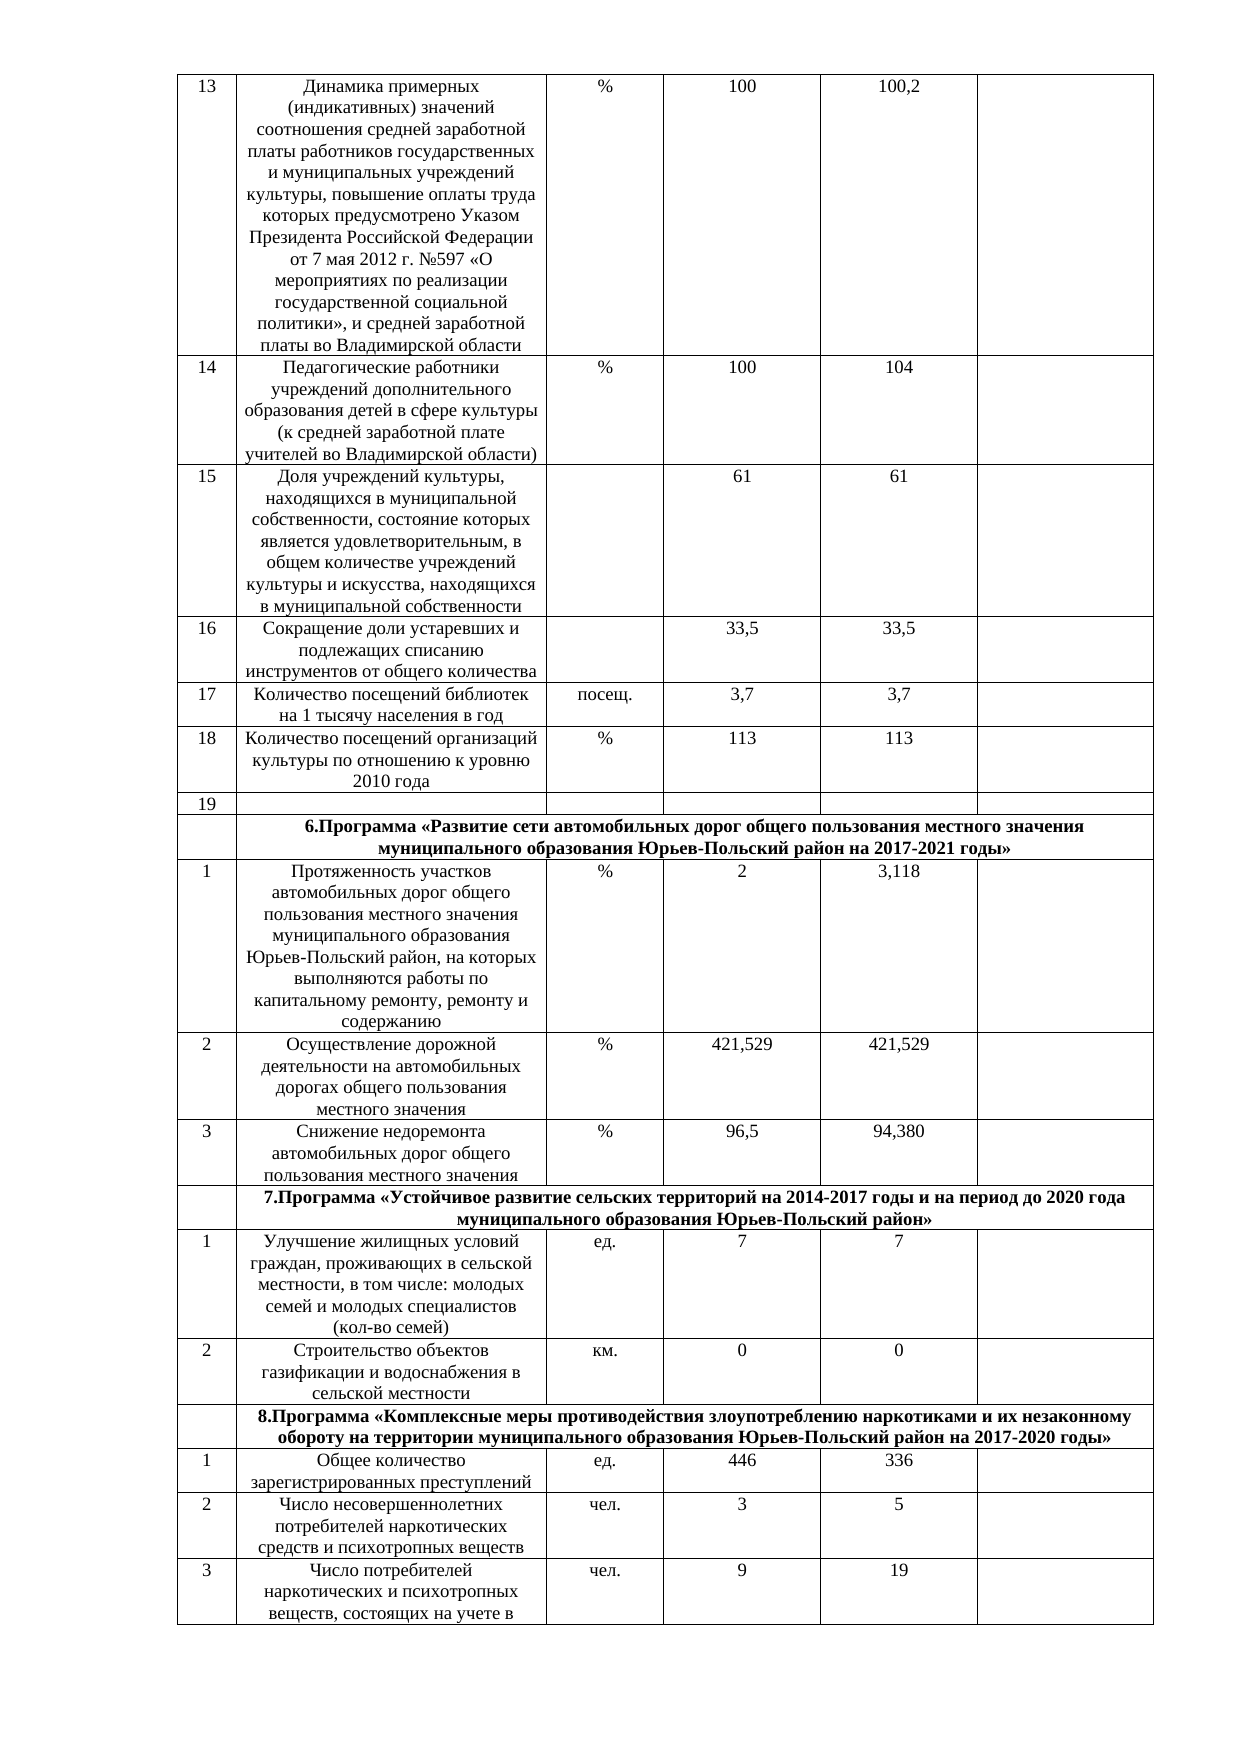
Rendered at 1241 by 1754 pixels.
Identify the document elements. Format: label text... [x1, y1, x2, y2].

table_cell 7 [664, 1230, 820, 1338]
table_cell [978, 683, 1153, 726]
table_cell 9 [664, 1559, 820, 1623]
table_cell чел. [547, 1493, 663, 1558]
table_cell % [547, 75, 663, 355]
table_cell [978, 860, 1153, 1032]
table_cell 19 [178, 793, 236, 814]
table_cell 113 [664, 727, 820, 792]
table_cell [547, 617, 663, 682]
table_cell [237, 793, 546, 814]
table_cell Количество посещений библиотек на 1 тысячу населения в год [237, 683, 546, 726]
table_cell [178, 1405, 236, 1448]
table_cell 0 [821, 1339, 977, 1404]
table_cell 446 [664, 1449, 820, 1492]
table_cell % [547, 727, 663, 792]
table_cell 3,118 [821, 860, 977, 1032]
table_cell Число потребителей наркотических и психотропных веществ, состоящих на учете в [237, 1559, 546, 1623]
table_cell посещ. [547, 683, 663, 726]
table_cell 96,5 [664, 1120, 820, 1185]
table_cell чел. [547, 1559, 663, 1623]
table_cell 17 [178, 683, 236, 726]
table_cell 33,5 [821, 617, 977, 682]
table_cell Осуществление дорожной деятельности на автомобильных дорогах общего пользования местного значения [237, 1033, 546, 1119]
table_cell [978, 617, 1153, 682]
table_cell 100,2 [821, 75, 977, 355]
table_cell 113 [821, 727, 977, 792]
table_cell 94,380 [821, 1120, 977, 1185]
table_cell 8.Программа «Комплексные меры противодействия злоупотреблению наркотиками и их незаконному обороту на территории муниципального образования Юрьев-Польский район на 2017-2020 годы» [237, 1405, 1153, 1448]
table_cell км. [547, 1339, 663, 1404]
table_cell Динамика примерных (индикативных) значений соотношения средней заработной платы работников государственных и муниципальных учреждений культуры, повышение оплаты труда которых предусмотрено Указом Президента Российской Федерации от 7 мая 2012 г. №597 «О мероприятиях по реализации государственной социальной политики», и средней заработной платы во Владимирской области [237, 75, 546, 355]
table_cell 18 [178, 727, 236, 792]
table_cell [547, 793, 663, 814]
table_cell [547, 465, 663, 616]
table_cell Снижение недоремонта автомобильных дорог общего пользования местного значения [237, 1120, 546, 1185]
table_cell Количество посещений организаций культуры по отношению к уровню 2010 года [237, 727, 546, 792]
table_cell 7 [821, 1230, 977, 1338]
table_cell [821, 793, 977, 814]
table_cell Улучшение жилищных условий граждан, проживающих в сельской местности, в том числе: молодых семей и молодых специалистов (кол-во семей) [237, 1230, 546, 1338]
table_cell [978, 1230, 1153, 1338]
table_cell [978, 1120, 1153, 1185]
table_cell 421,529 [664, 1033, 820, 1119]
table_cell 14 [178, 356, 236, 464]
table_cell ед. [547, 1449, 663, 1492]
table_cell 16 [178, 617, 236, 682]
table_cell 3,7 [821, 683, 977, 726]
table_cell 33,5 [664, 617, 820, 682]
table_cell 1 [178, 860, 236, 1032]
table_cell 61 [821, 465, 977, 616]
table_cell 3,7 [664, 683, 820, 726]
table_cell [978, 1033, 1153, 1119]
table_cell [978, 465, 1153, 616]
table_cell Общее количество зарегистрированных преступлений [237, 1449, 546, 1492]
table_cell 19 [821, 1559, 977, 1623]
table_cell [978, 75, 1153, 355]
table_cell Строительство объектов газификации и водоснабжения в сельской местности [237, 1339, 546, 1404]
table_cell ед. [547, 1230, 663, 1338]
table_cell 5 [821, 1493, 977, 1558]
table_cell [178, 815, 236, 858]
table_cell % [547, 1033, 663, 1119]
table_cell 2 [178, 1339, 236, 1404]
table_cell [978, 727, 1153, 792]
table_cell 2 [664, 860, 820, 1032]
table_cell % [547, 860, 663, 1032]
table_cell Педагогические работники учреждений дополнительного образования детей в сфере культуры (к средней заработной плате учителей во Владимирской области) [237, 356, 546, 464]
table_cell [978, 1449, 1153, 1492]
table_cell 100 [664, 356, 820, 464]
table_cell [664, 793, 820, 814]
table_cell 6.Программа «Развитие сети автомобильных дорог общего пользования местного значения муниципального образования Юрьев-Польский район на 2017-2021 годы» [237, 815, 1153, 858]
table_cell [978, 1339, 1153, 1404]
table_cell 61 [664, 465, 820, 616]
table_cell 1 [178, 1449, 236, 1492]
table_cell [978, 1559, 1153, 1623]
table_cell Число несовершеннолетних потребителей наркотических средств и психотропных веществ [237, 1493, 546, 1558]
table_cell 2 [178, 1493, 236, 1558]
table_cell 15 [178, 465, 236, 616]
table_cell % [547, 356, 663, 464]
table_cell 3 [664, 1493, 820, 1558]
table_cell [978, 793, 1153, 814]
table_cell 1 [178, 1230, 236, 1338]
table_cell % [547, 1120, 663, 1185]
table_cell 0 [664, 1339, 820, 1404]
table_cell 104 [821, 356, 977, 464]
table_cell 336 [821, 1449, 977, 1492]
table_cell 100 [664, 75, 820, 355]
table_cell 3 [178, 1559, 236, 1623]
table_cell Протяженность участков автомобильных дорог общего пользования местного значения муниципального образования Юрьев-Польский район, на которых выполняются работы по капитальному ремонту, ремонту и содержанию [237, 860, 546, 1032]
table_cell [978, 1493, 1153, 1558]
table_cell 3 [178, 1120, 236, 1185]
table_cell 2 [178, 1033, 236, 1119]
table_cell 7.Программа «Устойчивое развитие сельских территорий на 2014-2017 годы и на период до 2020 года муниципального образования Юрьев-Польский район» [237, 1186, 1153, 1229]
table_cell 13 [178, 75, 236, 355]
table_cell Сокращение доли устаревших и подлежащих списанию инструментов от общего количества [237, 617, 546, 682]
table_cell 421,529 [821, 1033, 977, 1119]
table_cell [978, 356, 1153, 464]
table_cell [178, 1186, 236, 1229]
table_cell Доля учреждений культуры, находящихся в муниципальной собственности, состояние которых является удовлетворительным, в общем количестве учреждений культуры и искусства, находящихся в муниципальной собственности [237, 465, 546, 616]
